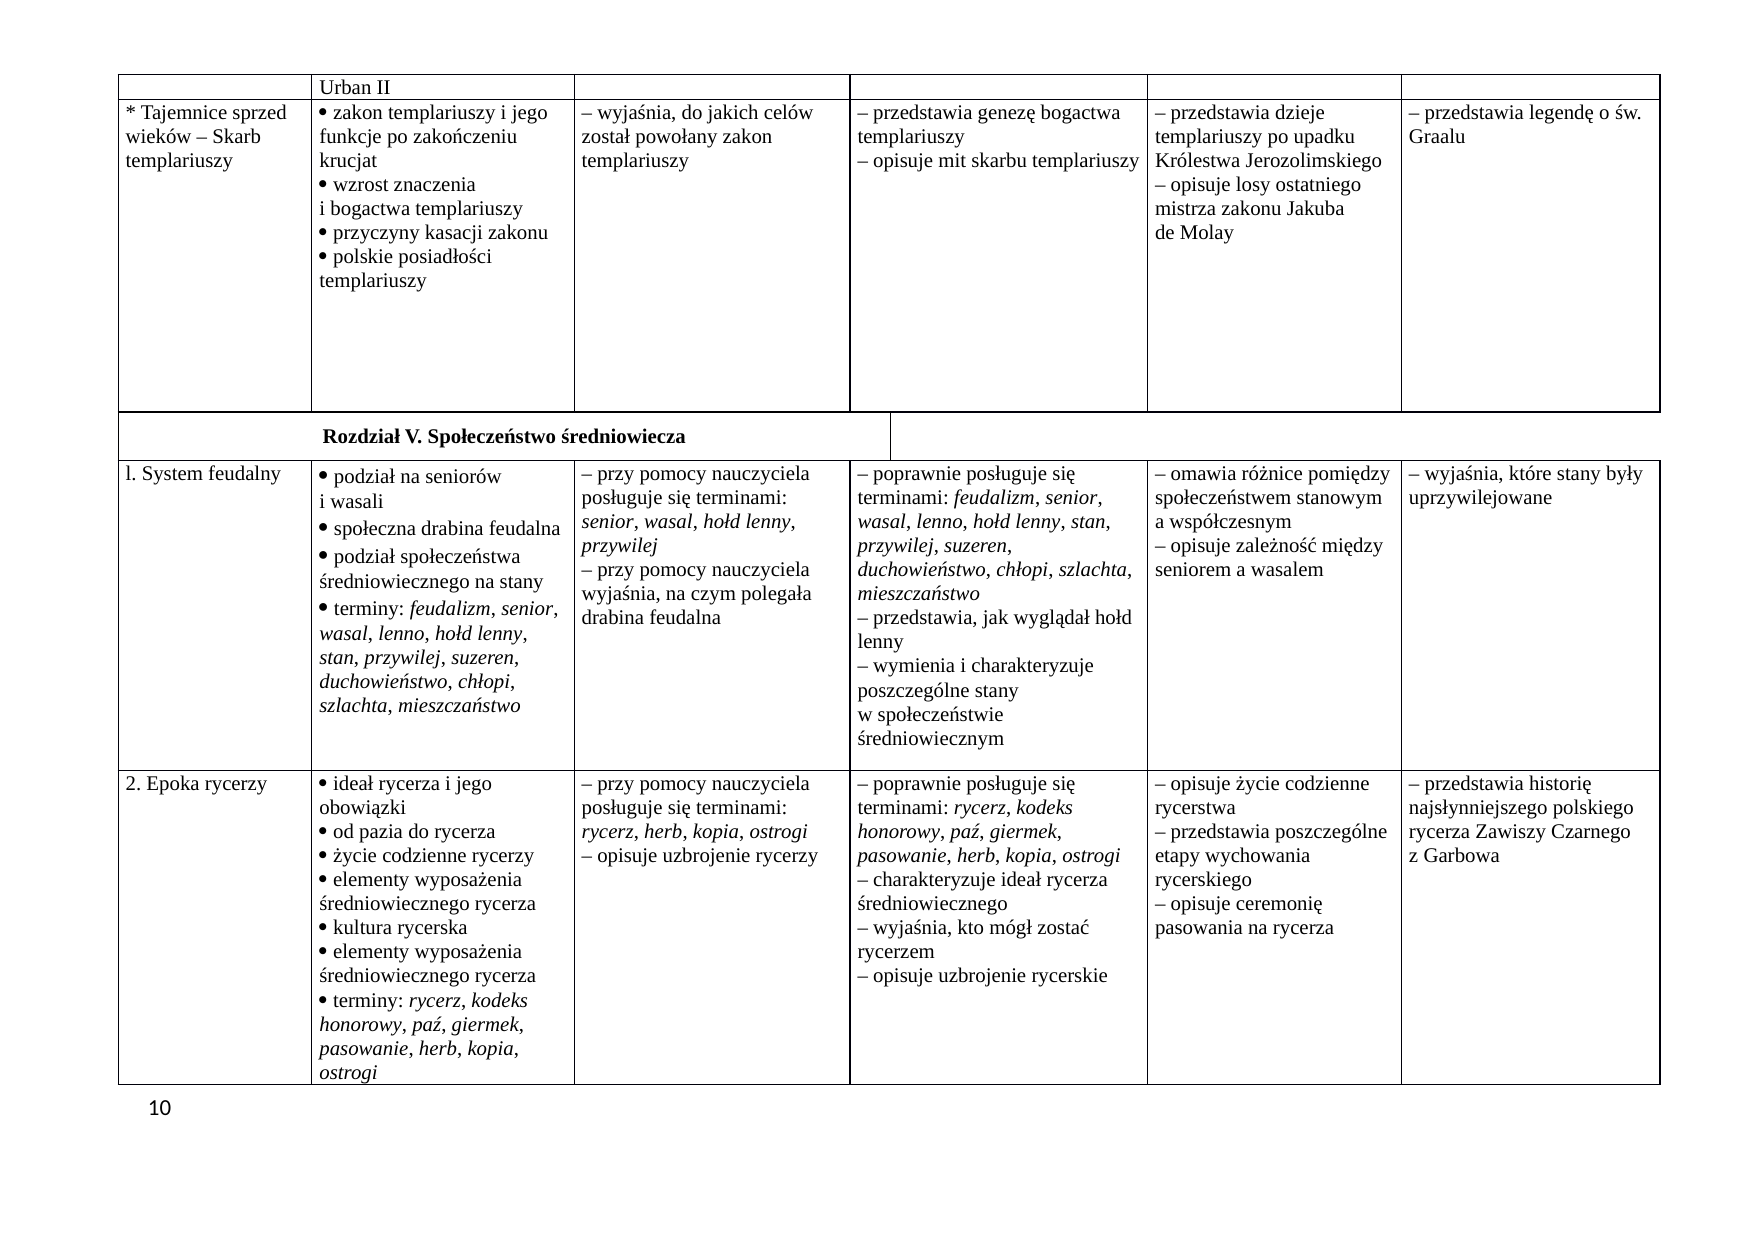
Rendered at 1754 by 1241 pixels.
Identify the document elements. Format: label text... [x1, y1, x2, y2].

table_cell l. System feudalny [119, 461, 311, 770]
table_cell [119, 75, 311, 99]
table_cell – wyjaśnia, które stany były uprzywilejowane [1402, 461, 1659, 770]
table_cell – poprawnie posługuje się terminami: feudalizm, senior, wasal, lenno, hołd lenny, stan, przywilej, suzeren, duchowieństwo, chłopi, szlachta, mieszczaństwo – przedstawia, jak wyglądał hołd lenny – wymienia i charakteryzuje poszczególne stany w społeczeństwie średniowiecznym [851, 461, 1147, 770]
table_cell  podział na seniorów i wasali  społeczna drabina feudalna  podział społeczeństwa średniowiecznego na stany  terminy: feudalizm, senior, wasal, lenno, hołd lenny, stan, przywilej, suzeren, duchowieństwo, chłopi, szlachta, mieszczaństwo [312, 461, 574, 770]
table_cell – przy pomocy nauczyciela posługuje się terminami: senior, wasal, hołd lenny, przywilej – przy pomocy nauczyciela wyjaśnia, na czym polegała drabina feudalna [575, 461, 849, 770]
table_cell [1402, 75, 1659, 99]
table_cell – wyjaśnia, do jakich celów został powołany zakon templariuszy [575, 100, 849, 411]
table_cell [851, 75, 1147, 99]
table_cell – przedstawia historię najsłynniejszego polskiego rycerza Zawiszy Czarnego z Garbowa [1402, 771, 1659, 1084]
table_cell [1148, 413, 1401, 460]
table_cell * Tajemnice sprzed wieków – Skarb templariuszy [119, 100, 311, 411]
table_cell – przy pomocy nauczyciela posługuje się terminami: rycerz, herb, kopia, ostrogi – opisuje uzbrojenie rycerzy [575, 771, 849, 1084]
table_cell [575, 75, 849, 99]
table_cell [1401, 413, 1660, 460]
table_cell  ideał rycerza i jego obowiązki  od pazia do rycerza  życie codzienne rycerzy  elementy wyposażenia średniowiecznego rycerza  kultura rycerska  elementy wyposażenia średniowiecznego rycerza  terminy: rycerz, kodeks honorowy, paź, giermek, pasowanie, herb, kopia, ostrogi [312, 771, 574, 1084]
table_cell – przedstawia genezę bogactwa templariuszy – opisuje mit skarbu templariuszy [851, 100, 1147, 411]
table_cell Rozdział V. Społeczeństwo średniowiecza [119, 413, 890, 460]
table_cell – omawia różnice pomiędzy społeczeństwem stanowym a współczesnym – opisuje zależność między seniorem a wasalem [1148, 461, 1401, 770]
table_cell [891, 413, 1147, 460]
table_cell [1148, 75, 1401, 99]
table_cell Urban II [312, 75, 574, 99]
table_cell – przedstawia legendę o św. Graalu [1402, 100, 1659, 411]
table_cell – przedstawia dzieje templariuszy po upadku Królestwa Jerozolimskiego – opisuje losy ostatniego mistrza zakonu Jakuba de Molay [1148, 100, 1401, 411]
table_cell  zakon templariuszy i jego funkcje po zakończeniu krucjat  wzrost znaczenia i bogactwa templariuszy  przyczyny kasacji zakonu  polskie posiadłości templariuszy [312, 100, 574, 411]
table_cell – poprawnie posługuje się terminami: rycerz, kodeks honorowy, paź, giermek, pasowanie, herb, kopia, ostrogi – charakteryzuje ideał rycerza średniowiecznego – wyjaśnia, kto mógł zostać rycerzem – opisuje uzbrojenie rycerskie [851, 771, 1147, 1084]
table_cell 2. Epoka rycerzy [119, 771, 311, 1084]
table_cell – opisuje życie codzienne rycerstwa – przedstawia poszczególne etapy wychowania rycerskiego – opisuje ceremonię pasowania na rycerza [1148, 771, 1401, 1084]
